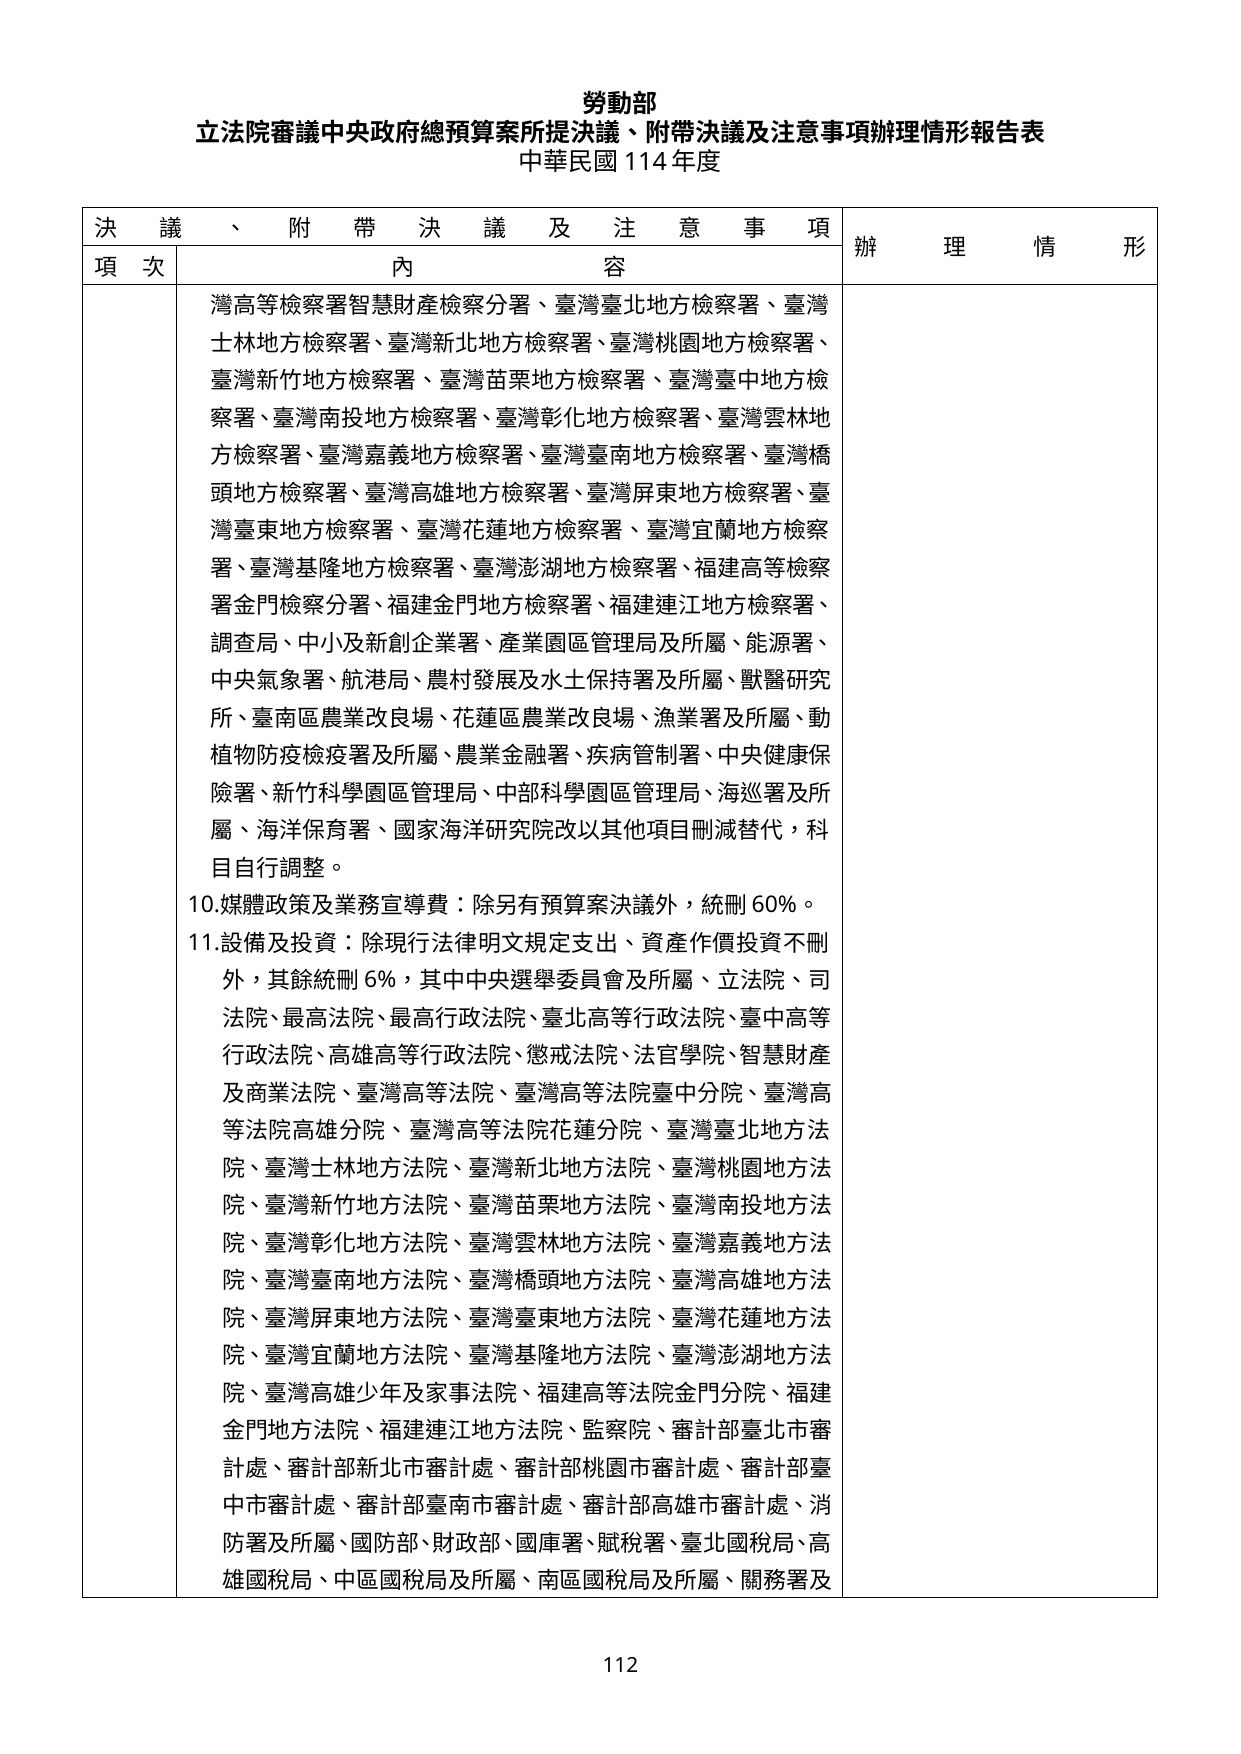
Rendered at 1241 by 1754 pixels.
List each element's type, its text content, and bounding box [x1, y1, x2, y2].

table_header 辦理情形 [843, 208, 1157, 284]
table_cell 灣高等檢察署智慧財產檢察分署、臺灣臺北地方檢察署、臺灣士林地方檢察署、臺灣新北地方檢察署、臺灣桃園地方檢察署、臺灣新竹地方檢察署、臺灣苗栗地方檢察署、臺灣臺中地方檢察署、臺灣南投地方檢察署、臺灣彰化地方檢察署、臺灣雲林地方檢察署、臺灣嘉義地方檢察署、臺灣臺南地方檢察署、臺灣橋頭地方檢察署、臺灣高雄地方檢察署、臺灣屏東地方檢察署、臺灣臺東地方檢察署、臺灣花蓮地方檢察署、臺灣宜蘭地方檢察署、臺灣基隆地方檢察署、臺灣澎湖地方檢察署、福建高等檢察署金門檢察分署、福建金門地方檢察署、福建連江地方檢察署、調查局、中小及新創企業署、產業園區管理局及所屬、能源署、中央氣象署、航港局、農村發展及水土保持署及所屬、獸醫研究所、臺南區農業改良場、花蓮區農業改良場、漁業署及所屬、動植物防疫檢疫署及所屬、農業金融署、疾病管制署、中央健康保險署、新竹科學園區管理局、中部科學園區管理局、海巡署及所屬、海洋保育署、國家海洋研究院改以其他項目刪減替代，科目自行調整。 10.媒體政策及業務宣導費：除另有預算案決議外，統刪60%。 11.設備及投資：除現行法律明文規定支出、資產作價投資不刪外，其餘統刪6%，其中中央選舉委員會及所屬、立法院、司法院、最高法院、最高行政法院、臺北高等行政法院、臺中高等行政法院、高雄高等行政法院、懲戒法院、法官學院、智慧財產及商業法院、臺灣高等法院、臺灣高等法院臺中分院、臺灣高等法院高雄分院、臺灣高等法院花蓮分院、臺灣臺北地方法院、臺灣士林地方法院、臺灣新北地方法院、臺灣桃園地方法院、臺灣新竹地方法院、臺灣苗栗地方法院、臺灣南投地方法院、臺灣彰化地方法院、臺灣雲林地方法院、臺灣嘉義地方法院、臺灣臺南地方法院、臺灣橋頭地方法院、臺灣高雄地方法院、臺灣屏東地方法院、臺灣臺東地方法院、臺灣花蓮地方法院、臺灣宜蘭地方法院、臺灣基隆地方法院、臺灣澎湖地方法院、臺灣高雄少年及家事法院、福建高等法院金門分院、福建金門地方法院、福建連江地方法院、監察院、審計部臺北市審計處、審計部新北市審計處、審計部桃園市審計處、審計部臺中市審計處、審計部臺南市審計處、審計部高雄市審計處、消防署及所屬、國防部、財政部、國庫署、賦稅署、臺北國稅局、高雄國稅局、中區國稅局及所屬、南區國稅局及所屬、關務署及 [177, 285, 842, 1597]
table_cell 內 容 [177, 246, 842, 284]
table_cell 項次 [83, 246, 176, 284]
table_header 決議、附帶決議及注意事項 [83, 208, 842, 245]
table_cell [843, 285, 1157, 1597]
table_cell [83, 285, 176, 1597]
